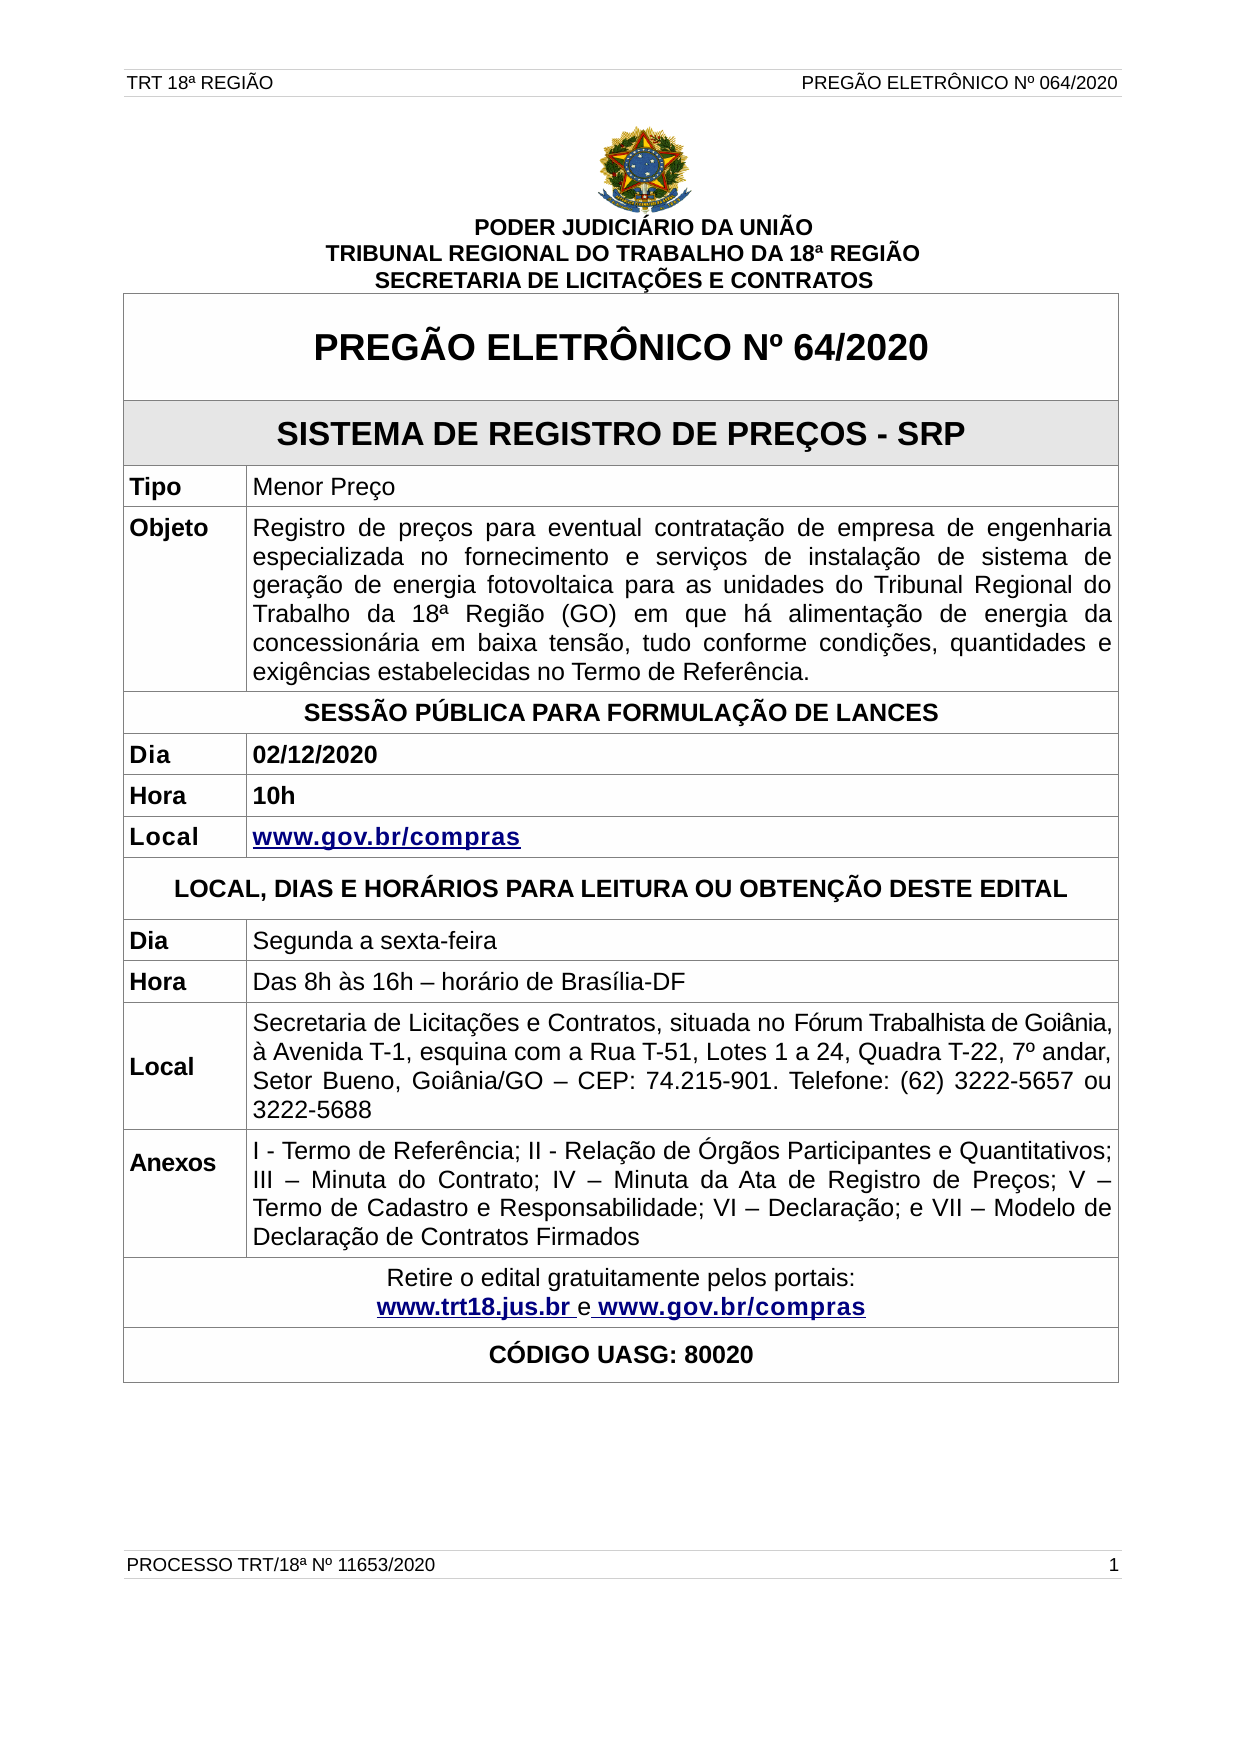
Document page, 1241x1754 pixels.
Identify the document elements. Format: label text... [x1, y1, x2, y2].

table_cell I - Termo de Referência; II - Relação de Órgãos Participantes e Quantitativos; III – Minuta do Contrato; IV – Minuta da Ata de Registro de Preços; V – Termo de Cadastro e Responsabilidade; VI – Declaração; e VII – Modelo de Declaração de Contratos Firmados [247, 1130, 1118, 1257]
table_cell CÓDIGO UASG: 80020 [124, 1328, 1118, 1382]
table_cell Retire o edital gratuitamente pelos portais: www.trt18.jus.br e www.gov.br/compras [124, 1258, 1118, 1327]
table_cell Objeto [124, 507, 246, 691]
table_cell www.gov.br/compras [247, 817, 1118, 857]
table_cell Dia [124, 734, 246, 774]
text PODER JUDICIÁRIO DA UNIÃO [165, 214, 1122, 240]
table_cell Hora [124, 775, 246, 816]
table_cell Menor Preço [247, 466, 1118, 506]
table_cell Hora [124, 961, 246, 1002]
table_cell LOCAL, DIAS E HORÁRIOS PARA LEITURA OU OBTENÇÃO DESTE EDITAL [124, 858, 1118, 919]
text TRIBUNAL REGIONAL DO TRABALHO DA 18ª REGIÃO [121, 240, 1124, 267]
table_cell Anexos [124, 1130, 246, 1257]
table_cell SISTEMA DE REGISTRO DE PREÇOS - SRP [124, 401, 1118, 465]
table_cell Dia [124, 920, 246, 960]
table_cell 10h [247, 775, 1118, 816]
table_cell Registro de preços para eventual contratação de empresa de engenharia especializada no fornecimento e serviços de instalação de sistema de geração de energia fotovoltaica para as unidades do Tribunal Regional do Trabalho da 18ª Região (GO) em que há alimentação de energia da concessionária em baixa tensão, tudo conforme condições, quantidades e exigências estabelecidas no Termo de Referência. [247, 507, 1118, 691]
table_cell Local [124, 1003, 246, 1129]
table_cell Secretaria de Licitações e Contratos, situada no Fórum Trabalhista de Goiânia, à Avenida T-1, esquina com a Rua T-51, Lotes 1 a 24, Quadra T-22, 7º andar, Setor Bueno, Goiânia/GO – CEP: 74.215-901. Telefone: (62) 3222-5657 ou 3222-5688 [247, 1003, 1118, 1129]
table_header PREGÃO ELETRÔNICO Nº 64/2020 [124, 294, 1118, 399]
text SECRETARIA DE LICITAÇÕES E CONTRATOS [123, 267, 1124, 293]
table_cell 02/12/2020 [247, 734, 1118, 774]
table_cell Das 8h às 16h – horário de Brasília-DF [247, 961, 1118, 1002]
table_cell Tipo [124, 466, 246, 506]
table_cell SESSÃO PÚBLICA PARA FORMULAÇÃO DE LANCES [124, 692, 1118, 733]
table_cell Segunda a sexta-feira [247, 920, 1118, 960]
table_cell Local [124, 817, 246, 857]
